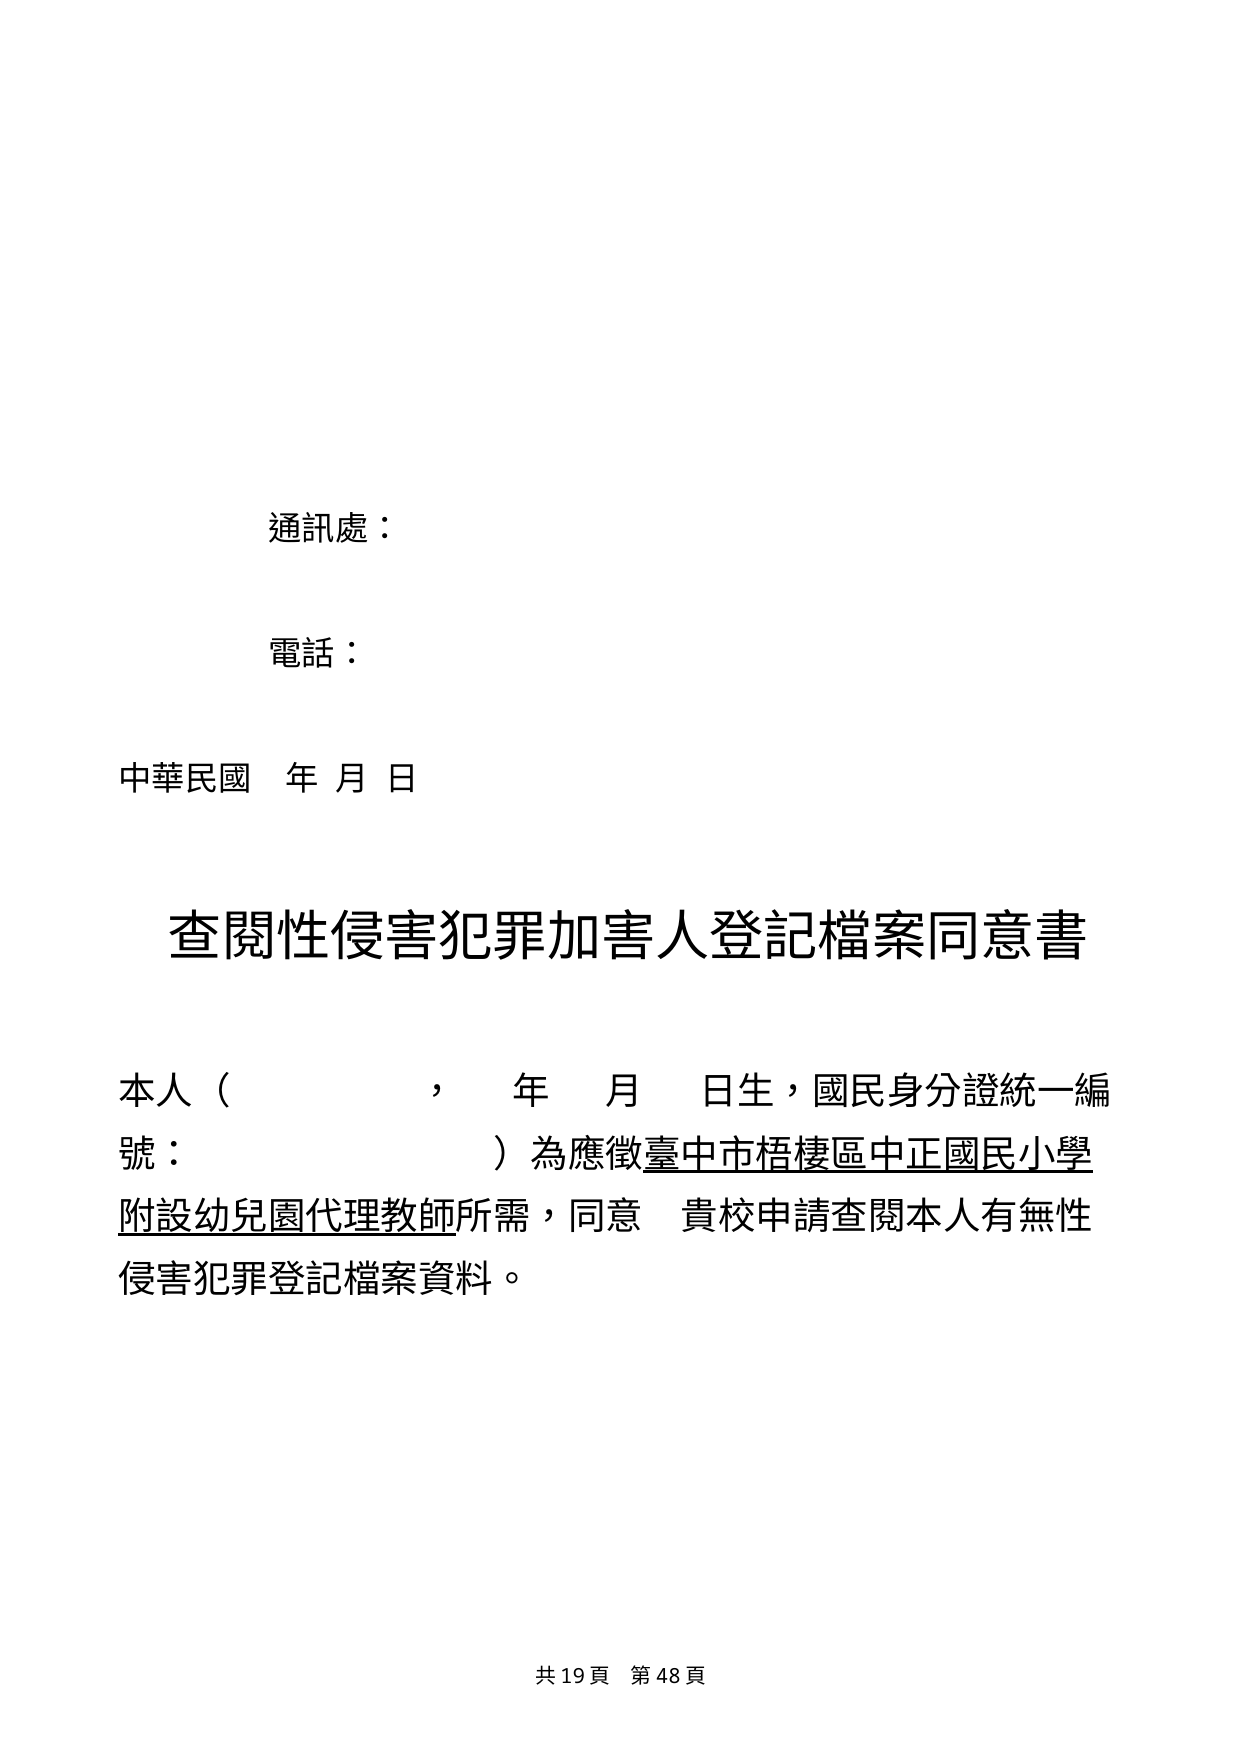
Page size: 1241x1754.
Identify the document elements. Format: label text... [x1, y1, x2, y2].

text 電話： [118, 609, 1122, 672]
text 通訊處： [118, 484, 1122, 547]
text 本人（ ， 年 月 日生，國民身分證統一編號： ）為應徵臺中市梧棲區中正國民小學附設幼兒園代理教師所需，同意 貴校申請查閱本人有無性侵害犯罪登記檔案資料。 [118, 1047, 1122, 1297]
text 中華民國 年 月 日 [118, 734, 1122, 797]
text 查閱性侵害犯罪加害人登記檔案同意書 [118, 859, 1138, 984]
